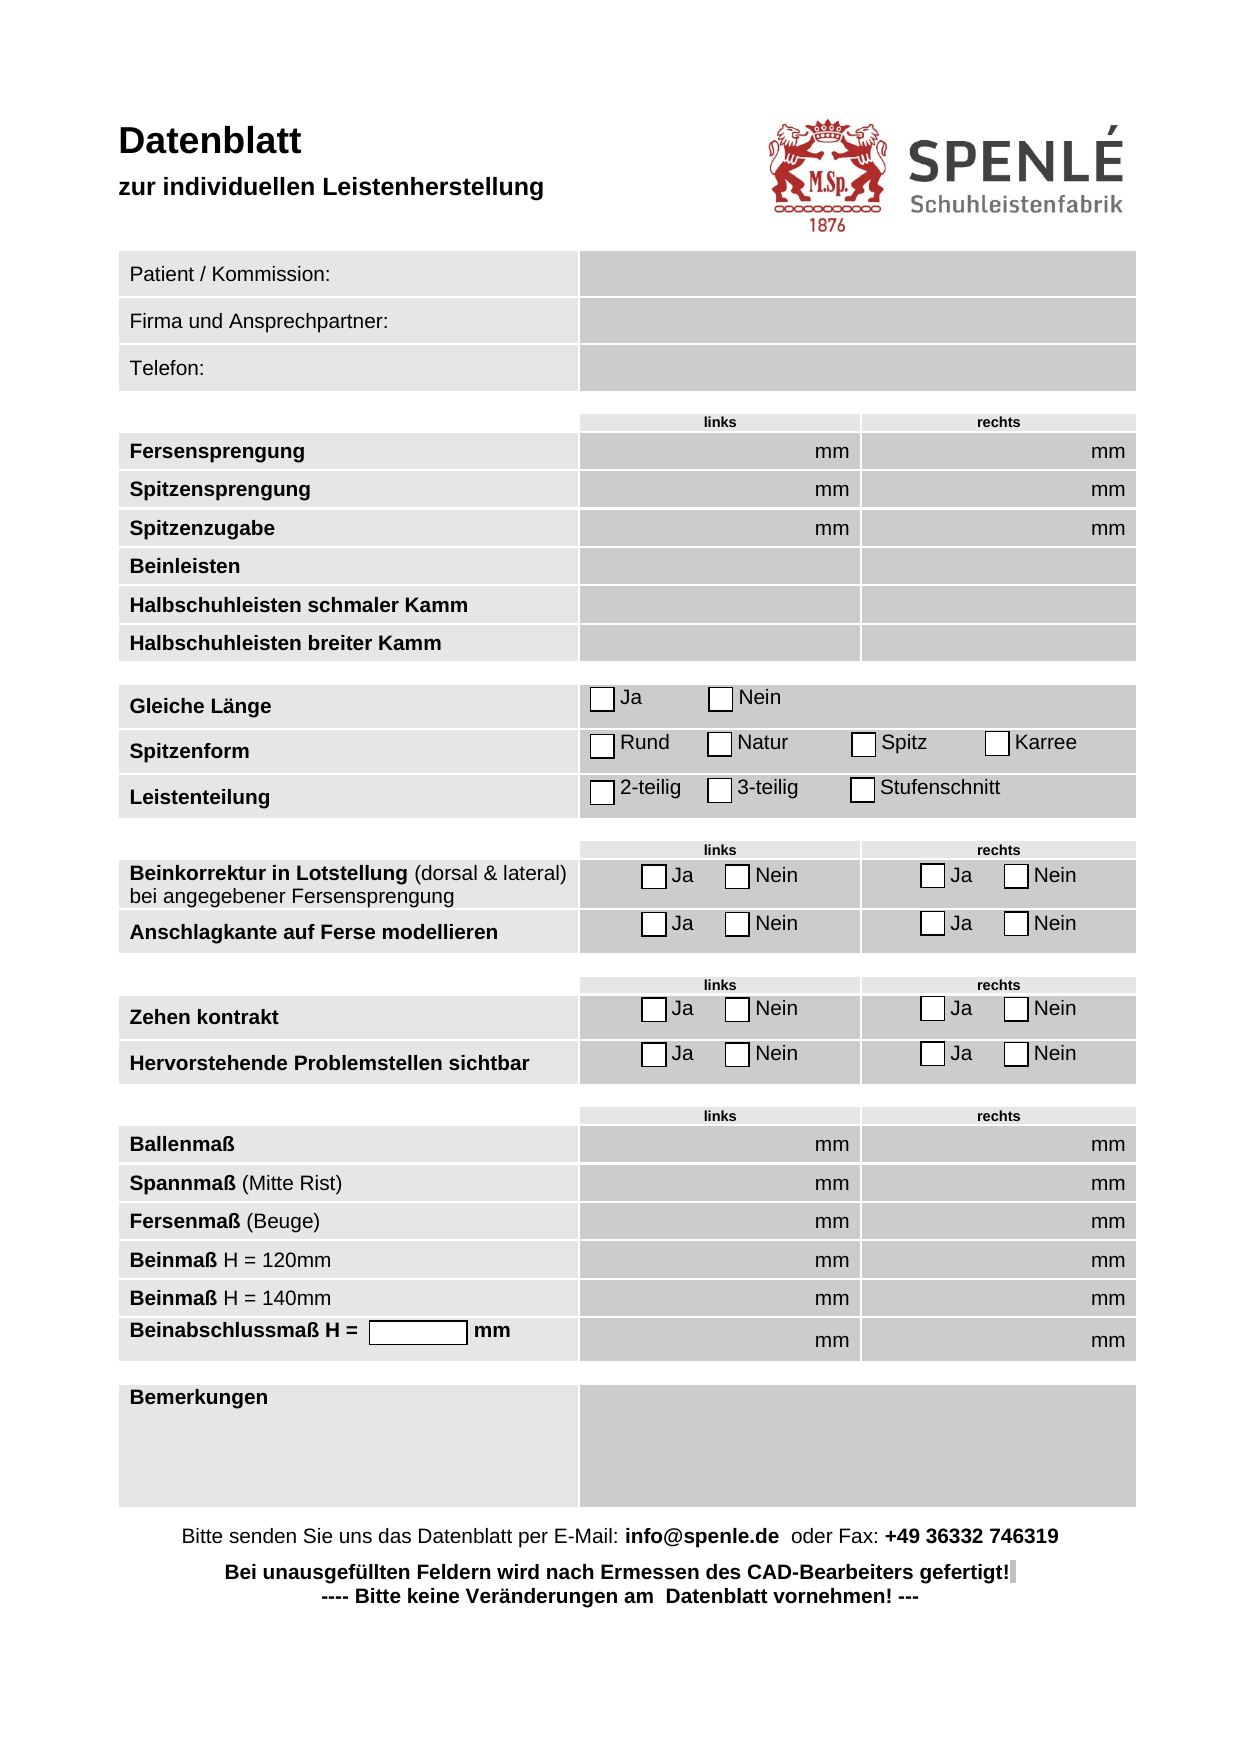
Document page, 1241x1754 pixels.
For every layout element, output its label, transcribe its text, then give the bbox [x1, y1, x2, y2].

table_cell mm [862, 510, 1136, 546]
table_cell Spitzenzugabe [119, 510, 578, 546]
picture [767, 118, 1123, 232]
table_cell Ja Nein [580, 910, 860, 953]
table_cell Ja Nein [862, 910, 1136, 953]
table_cell mm [580, 1203, 860, 1239]
table_cell mm [862, 1318, 1136, 1361]
table_cell mm [580, 1165, 860, 1201]
table_header Patient / Kommission: [119, 251, 578, 296]
table_header links [580, 977, 860, 993]
table_header [119, 841, 578, 858]
table_cell Spitzensprengung [119, 471, 578, 507]
table_cell Telefon: [119, 345, 578, 391]
table_header links [580, 1107, 860, 1124]
table_cell Fersenmaß (Beuge) [119, 1203, 578, 1239]
table_cell Beinabschlussmaß H = mm [119, 1318, 578, 1361]
table_cell [862, 548, 1136, 584]
table_header Bemerkungen [119, 1385, 578, 1507]
table_cell 2-teilig 3-teilig Stufenschnitt [580, 775, 1136, 818]
table_cell Halbschuhleisten breiter Kamm [119, 625, 578, 661]
table_cell mm [862, 433, 1136, 469]
table_cell Beinleisten [119, 548, 578, 584]
table_header [119, 977, 578, 993]
table_header [119, 414, 578, 431]
table_cell Spitzenform [119, 730, 578, 773]
table_cell Ja Nein [580, 860, 860, 908]
table_cell Spannmaß (Mitte Rist) [119, 1165, 578, 1201]
table_cell Hervorstehende Problemstellen sichtbar [119, 1041, 578, 1084]
table_header rechts [862, 414, 1136, 431]
table_header rechts [862, 841, 1136, 858]
table_cell Halbschuhleisten schmaler Kamm [119, 586, 578, 623]
table_cell mm [580, 1241, 860, 1278]
text Bitte senden Sie uns das Datenblatt per E-Mail: info@spenle.de oder Fax: +49 36332 746319 [118, 1524, 1122, 1548]
table_cell mm [580, 510, 860, 546]
table_cell Rund Natur Spitz Karree [580, 730, 1136, 773]
table_cell [580, 625, 860, 661]
table_cell mm [580, 1280, 860, 1316]
table_cell [862, 586, 1136, 623]
table_cell Zehen kontrakt [119, 996, 578, 1039]
table_cell [580, 548, 860, 584]
table_cell Ja Nein [862, 860, 1136, 908]
table_cell mm [580, 471, 860, 507]
table_header [580, 251, 1136, 296]
text Bei unausgefüllten Feldern wird nach Ermessen des CAD-Bearbeiters gefertigt! ---- Bitte keine Veränderungen am Datenblatt vornehmen! --- [118, 1559, 1122, 1607]
table_cell Anschlagkante auf Ferse modellieren [119, 910, 578, 953]
table_cell mm [862, 1126, 1136, 1162]
table_cell Ja Nein [862, 996, 1136, 1039]
table_cell mm [580, 433, 860, 469]
table_cell [580, 298, 1136, 343]
table_header [119, 1107, 578, 1124]
text zur individuellen Leistenherstellung [118, 172, 767, 201]
table_cell Ballenmaß [119, 1126, 578, 1162]
table_cell Ja Nein [862, 1041, 1136, 1084]
table_cell mm [862, 1165, 1136, 1201]
table_header Gleiche Länge [119, 685, 578, 728]
table_cell Firma und Ansprechpartner: [119, 298, 578, 343]
table_header rechts [862, 1107, 1136, 1124]
table_cell Leistenteilung [119, 775, 578, 818]
text Datenblatt [118, 118, 767, 161]
table_cell Ja Nein [580, 996, 860, 1039]
table_cell Beinmaß H = 140mm [119, 1280, 578, 1316]
table_cell mm [862, 1280, 1136, 1316]
table_header Ja Nein [580, 685, 1136, 728]
table_header links [580, 414, 860, 431]
table_cell Beinkorrektur in Lotstellung (dorsal & lateral) bei angegebener Fersensprengung [119, 860, 578, 908]
table_cell [862, 625, 1136, 661]
table_cell mm [862, 1241, 1136, 1278]
table_cell Beinmaß H = 120mm [119, 1241, 578, 1278]
table_cell mm [862, 1203, 1136, 1239]
table_cell mm [862, 471, 1136, 507]
table_cell [580, 345, 1136, 391]
table_cell Fersensprengung [119, 433, 578, 469]
table_cell mm [580, 1126, 860, 1162]
table_cell mm [580, 1318, 860, 1361]
table_cell [580, 586, 860, 623]
table_header rechts [862, 977, 1136, 993]
table_header links [580, 841, 860, 858]
table_cell Ja Nein [580, 1041, 860, 1084]
table_header [580, 1385, 1136, 1507]
